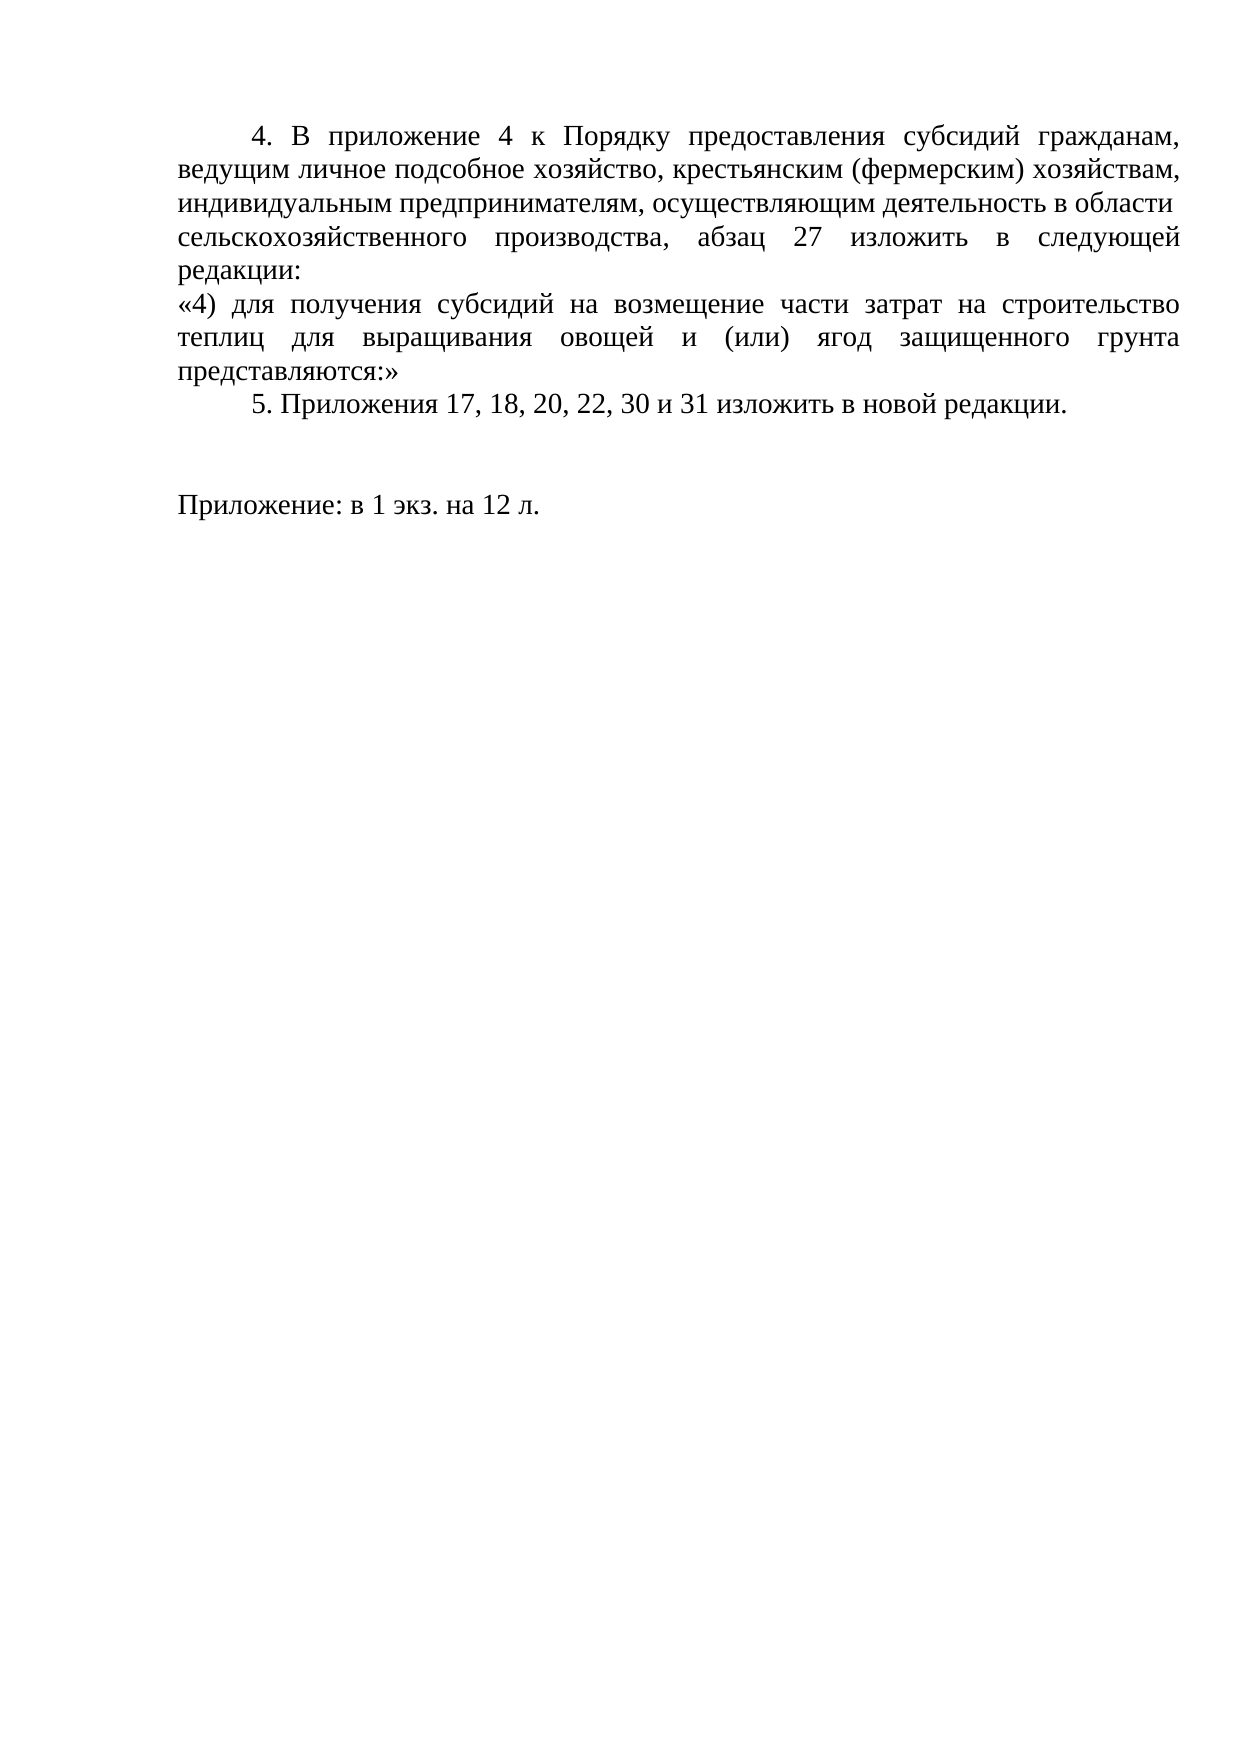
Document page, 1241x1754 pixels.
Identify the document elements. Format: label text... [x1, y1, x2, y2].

text Приложение: в 1 экз. на 12 л. [177, 487, 1181, 521]
text 4. В приложение 4 к Порядку предоставления субсидий гражданам, ведущим личное подсобное хозяйство, крестьянским (фермерским) хозяйствам, индивидуальным предпринимателям, осуществляющим деятельность в области [177, 118, 1181, 219]
text сельскохозяйственного производства, абзац 27 изложить в следующей редакции: [177, 219, 1181, 286]
text «4) для получения субсидий на возмещение части затрат на строительство теплиц для выращивания овощей и (или) ягод защищенного грунта представляются:» [177, 286, 1181, 386]
text 5. Приложения 17, 18, 20, 22, 30 и 31 изложить в новой редакции. [177, 386, 1181, 420]
